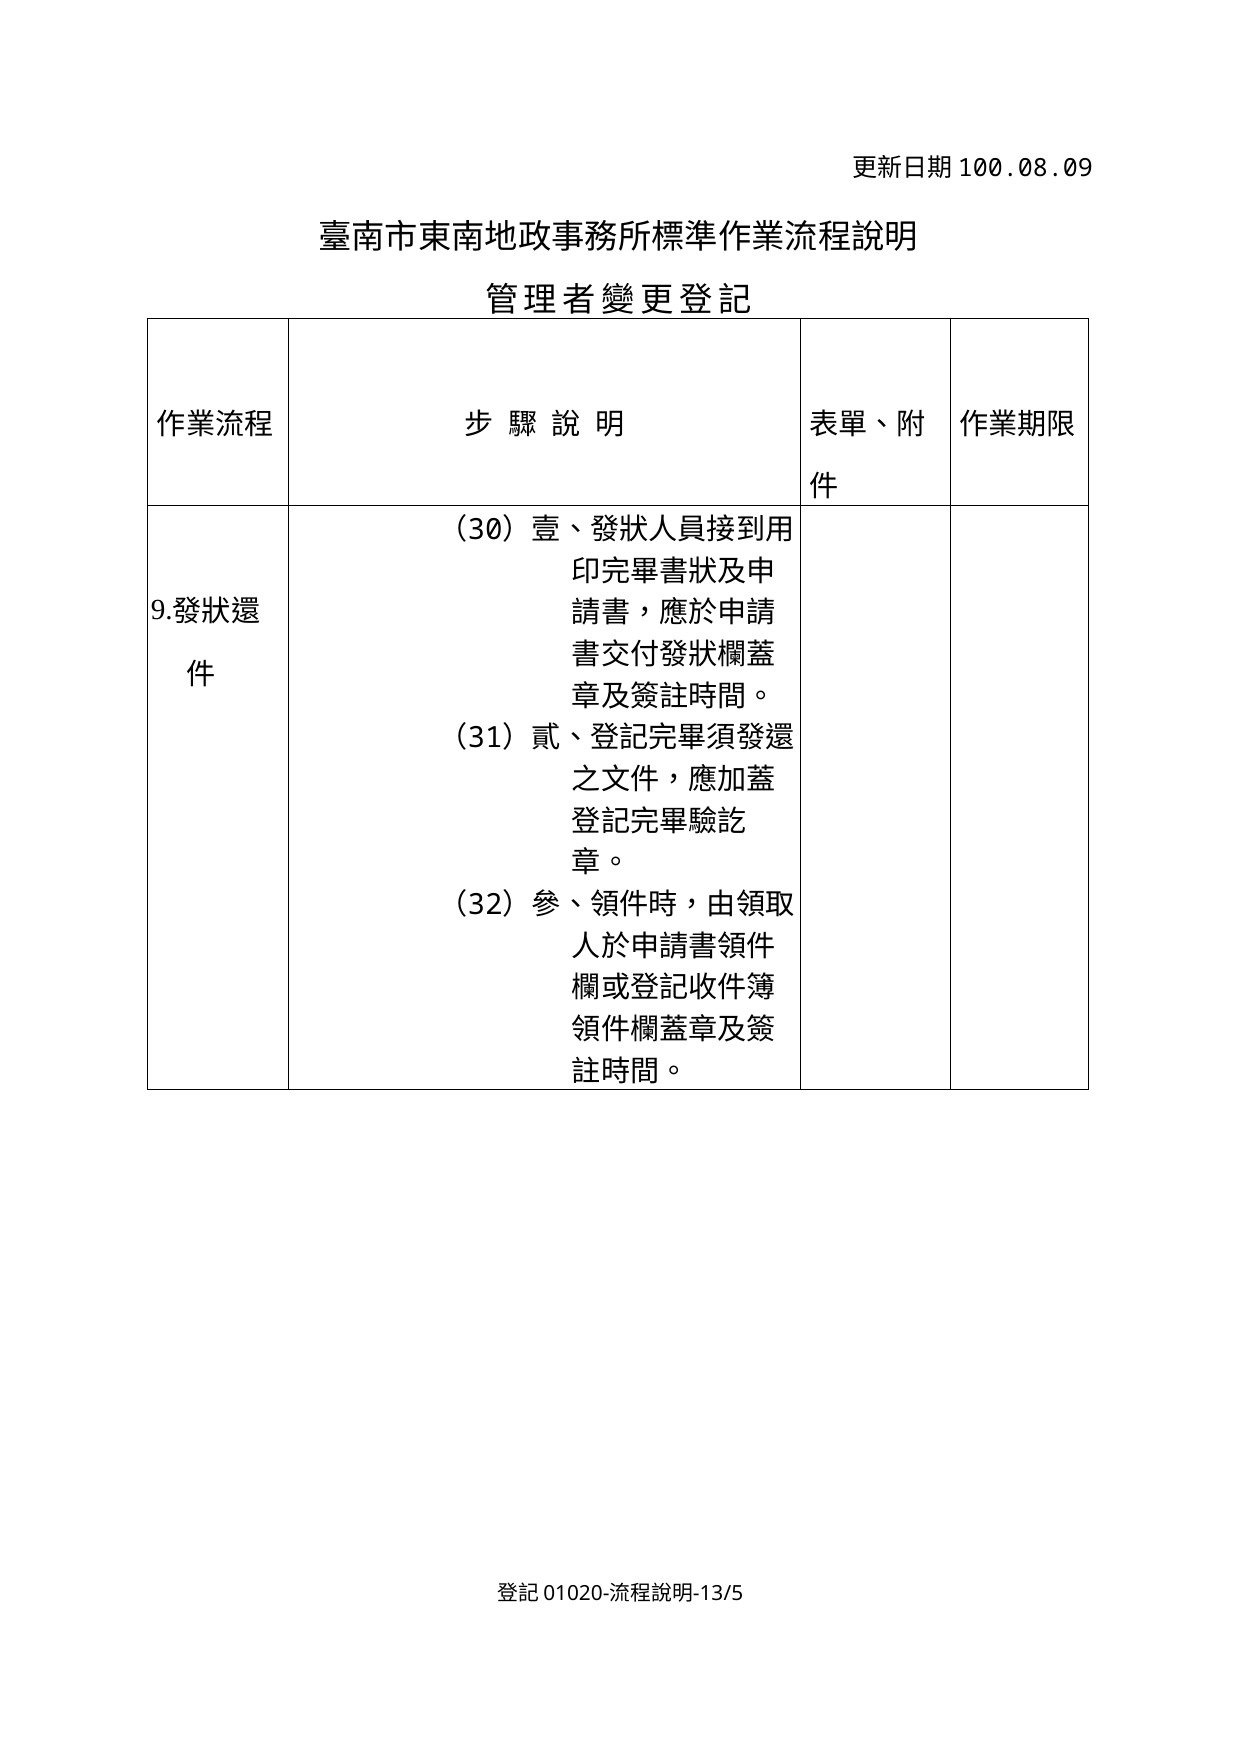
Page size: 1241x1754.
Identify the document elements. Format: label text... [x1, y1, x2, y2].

table_cell 步 驟 說 明 [289, 319, 800, 505]
table_cell [951, 506, 1088, 1089]
table_cell 9.發狀還件 [148, 506, 288, 1089]
table_cell 壹、發狀人員接到用印完畢書狀及申請書，應於申請書交付發狀欄蓋章及簽註時間。 貳、登記完畢須發還之文件，應加蓋登記完畢驗訖章。 參、領件時，由領取人於申請書領件欄或登記收件簿領件欄蓋章及簽註時間。 [289, 506, 800, 1089]
table_cell [801, 506, 950, 1089]
table_cell 作業期限 [951, 319, 1088, 505]
table_cell 作業流程 [148, 319, 288, 505]
table_header 臺南市東南地政事務所標準作業流程說明 管理者變更登記 [148, 193, 1088, 317]
table_cell 表單、附件 [801, 319, 950, 505]
